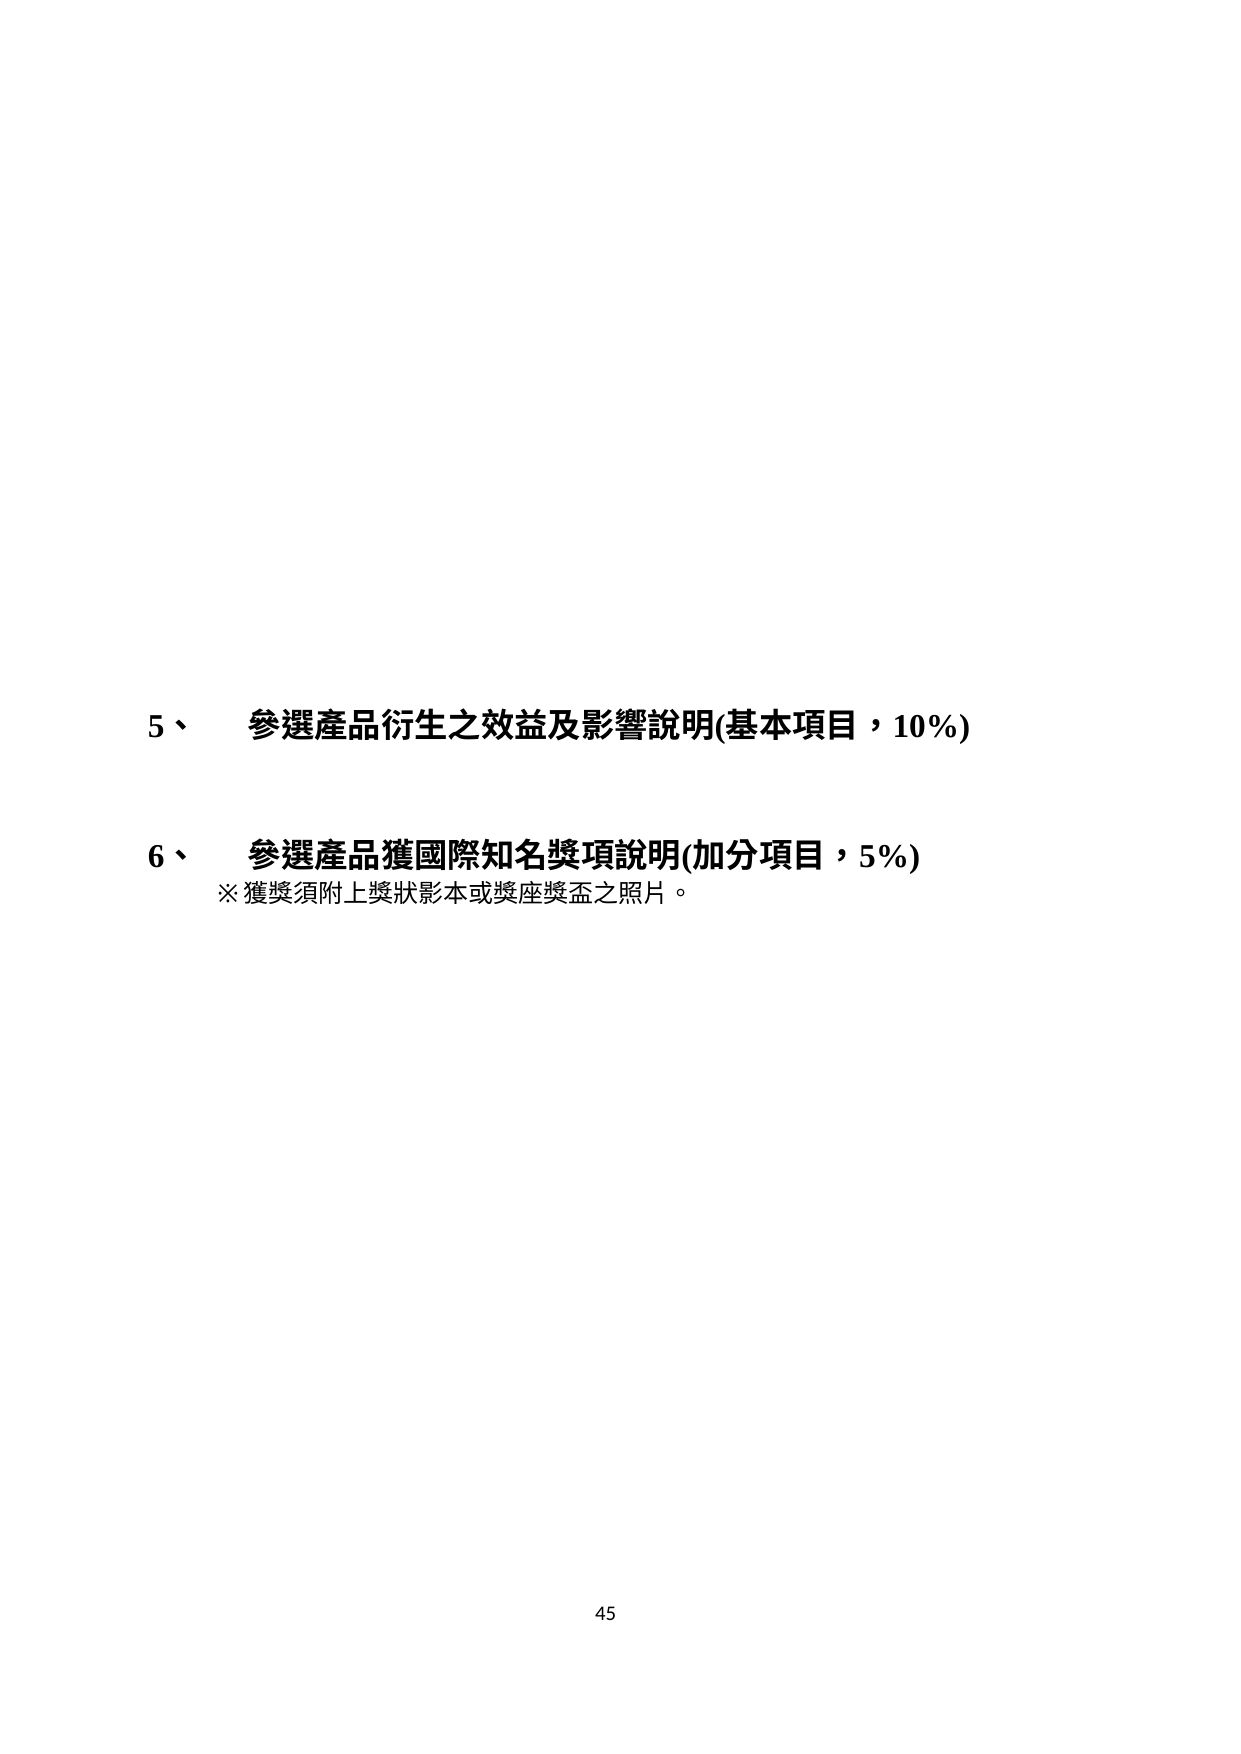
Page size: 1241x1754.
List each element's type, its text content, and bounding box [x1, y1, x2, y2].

text ※獲獎須附上獎狀影本或獎座獎盃之照片。 [198, 874, 1063, 910]
list 參選產品衍生之效益及影響說明(基本項目，10%) [148, 681, 1063, 744]
list 參選產品獲國際知名獎項說明(加分項目，5%) [148, 811, 1063, 874]
